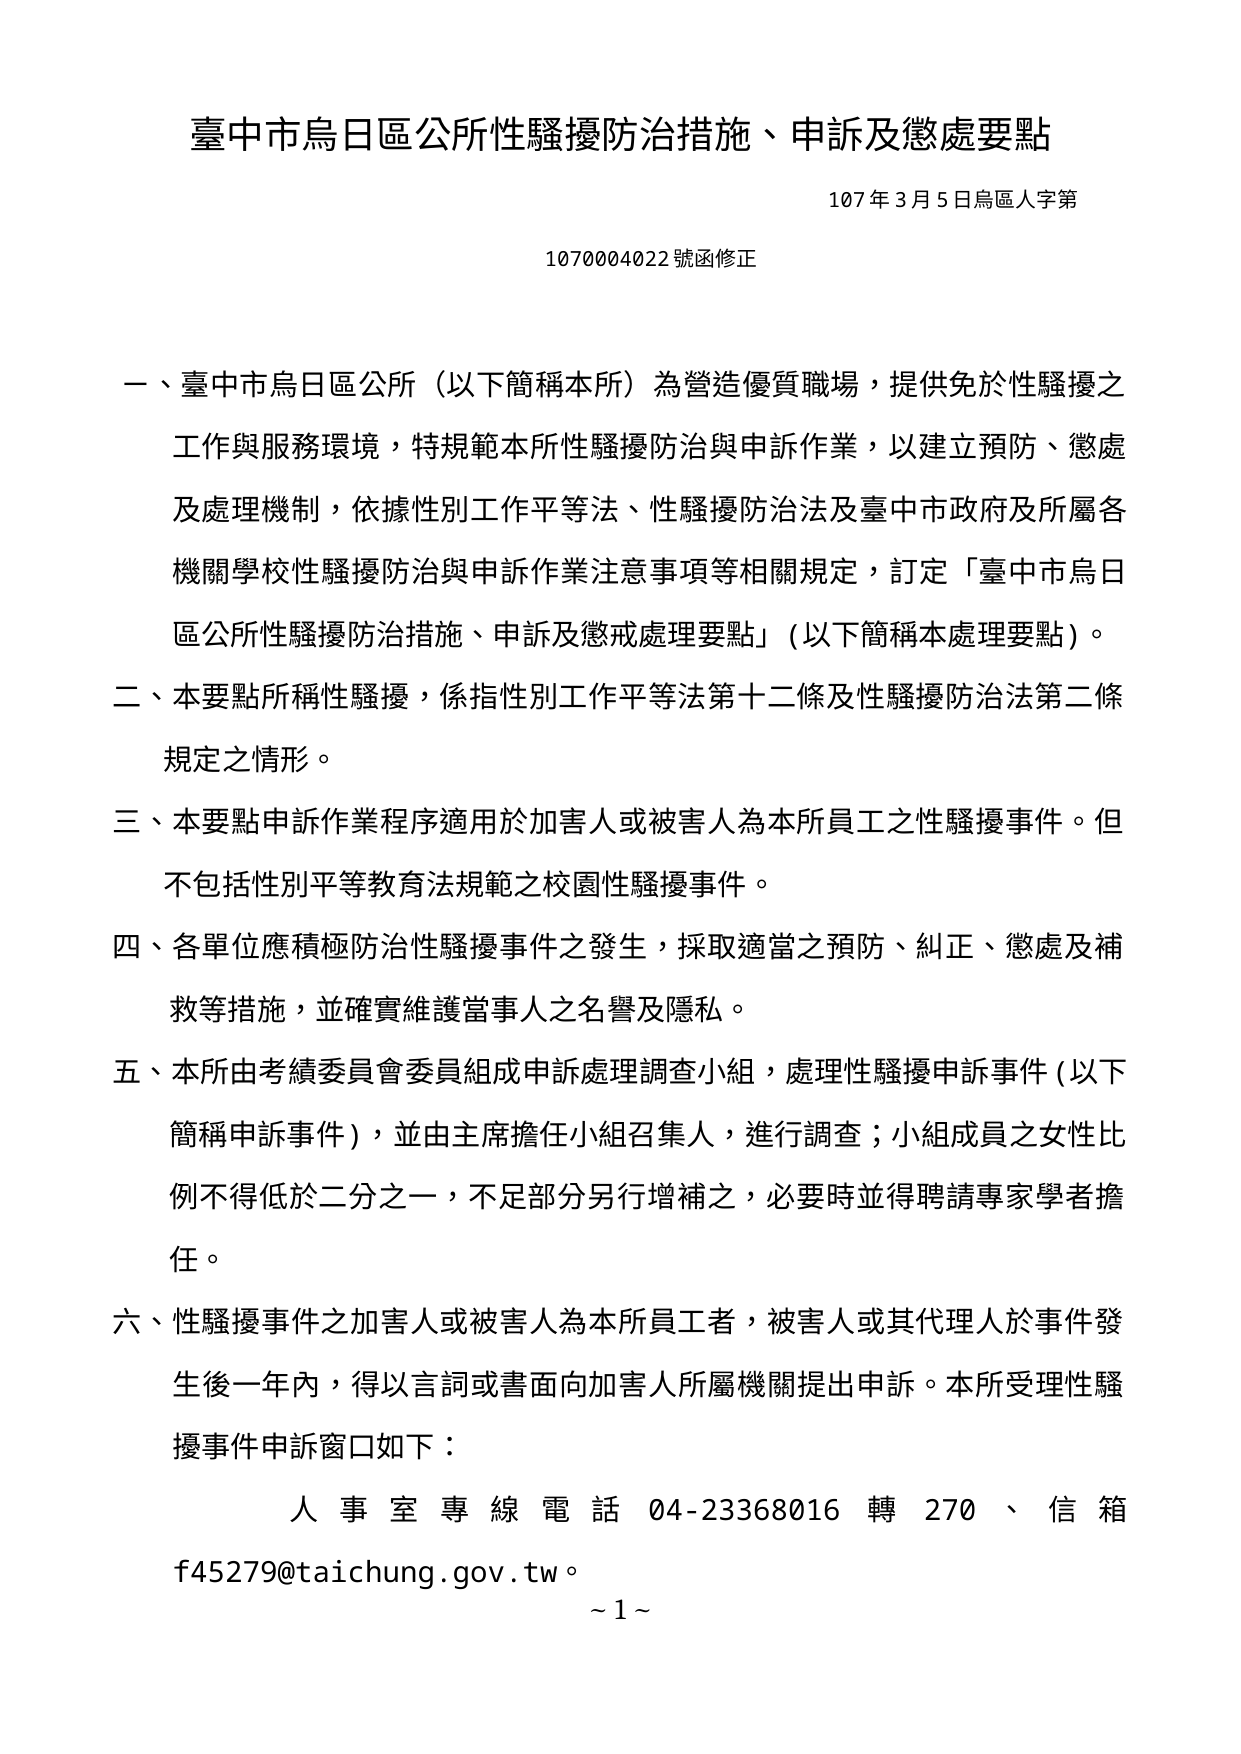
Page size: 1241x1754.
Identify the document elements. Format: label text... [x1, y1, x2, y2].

text ㄧ、臺中市烏日區公所（以下簡稱本所）為營造優質職場，提供免於性騷擾之工作與服務環境，特規範本所性騷擾防治與申訴作業，以建立預防、懲處及處理機制，依據性別工作平等法、性騷擾防治法及臺中市政府及所屬各機關學校性騷擾防治與申訴作業注意事項等相關規定，訂定「臺中市烏日區公所性騷擾防治措施、申訴及懲戒處理要點」(以下簡稱本處理要點)。 [49, 341, 1128, 653]
text 人事室專線電話04-23368016轉270、信箱f45279@taichung.gov.tw。 [112, 1466, 1128, 1591]
text 六、性騷擾事件之加害人或被害人為本所員工者，被害人或其代理人於事件發生後一年內，得以言詞或書面向加害人所屬機關提出申訴。本所受理性騷擾事件申訴窗口如下： [112, 1278, 1128, 1466]
text 四、各單位應積極防治性騷擾事件之發生，採取適當之預防、糾正、懲處及補救等措施，並確實維護當事人之名譽及隱私。 [112, 903, 1128, 1028]
text 二、本要點所稱性騷擾，係指性別工作平等法第十二條及性騷擾防治法第二條規定之情形。 [112, 653, 1128, 778]
text 臺中市烏日區公所性騷擾防治措施、申訴及懲處要點 [112, 91, 1128, 153]
text 五、本所由考績委員會委員組成申訴處理調查小組，處理性騷擾申訴事件(以下簡稱申訴事件)，並由主席擔任小組召集人，進行調查；小組成員之女性比例不得低於二分之一，不足部分另行增補之，必要時並得聘請專家學者擔任。 [112, 1028, 1128, 1278]
text 107年3月5日烏區人字第1070004022號函修正 [112, 153, 1128, 278]
text 三、本要點申訴作業程序適用於加害人或被害人為本所員工之性騷擾事件。但不包括性別平等教育法規範之校園性騷擾事件。 [112, 778, 1128, 903]
